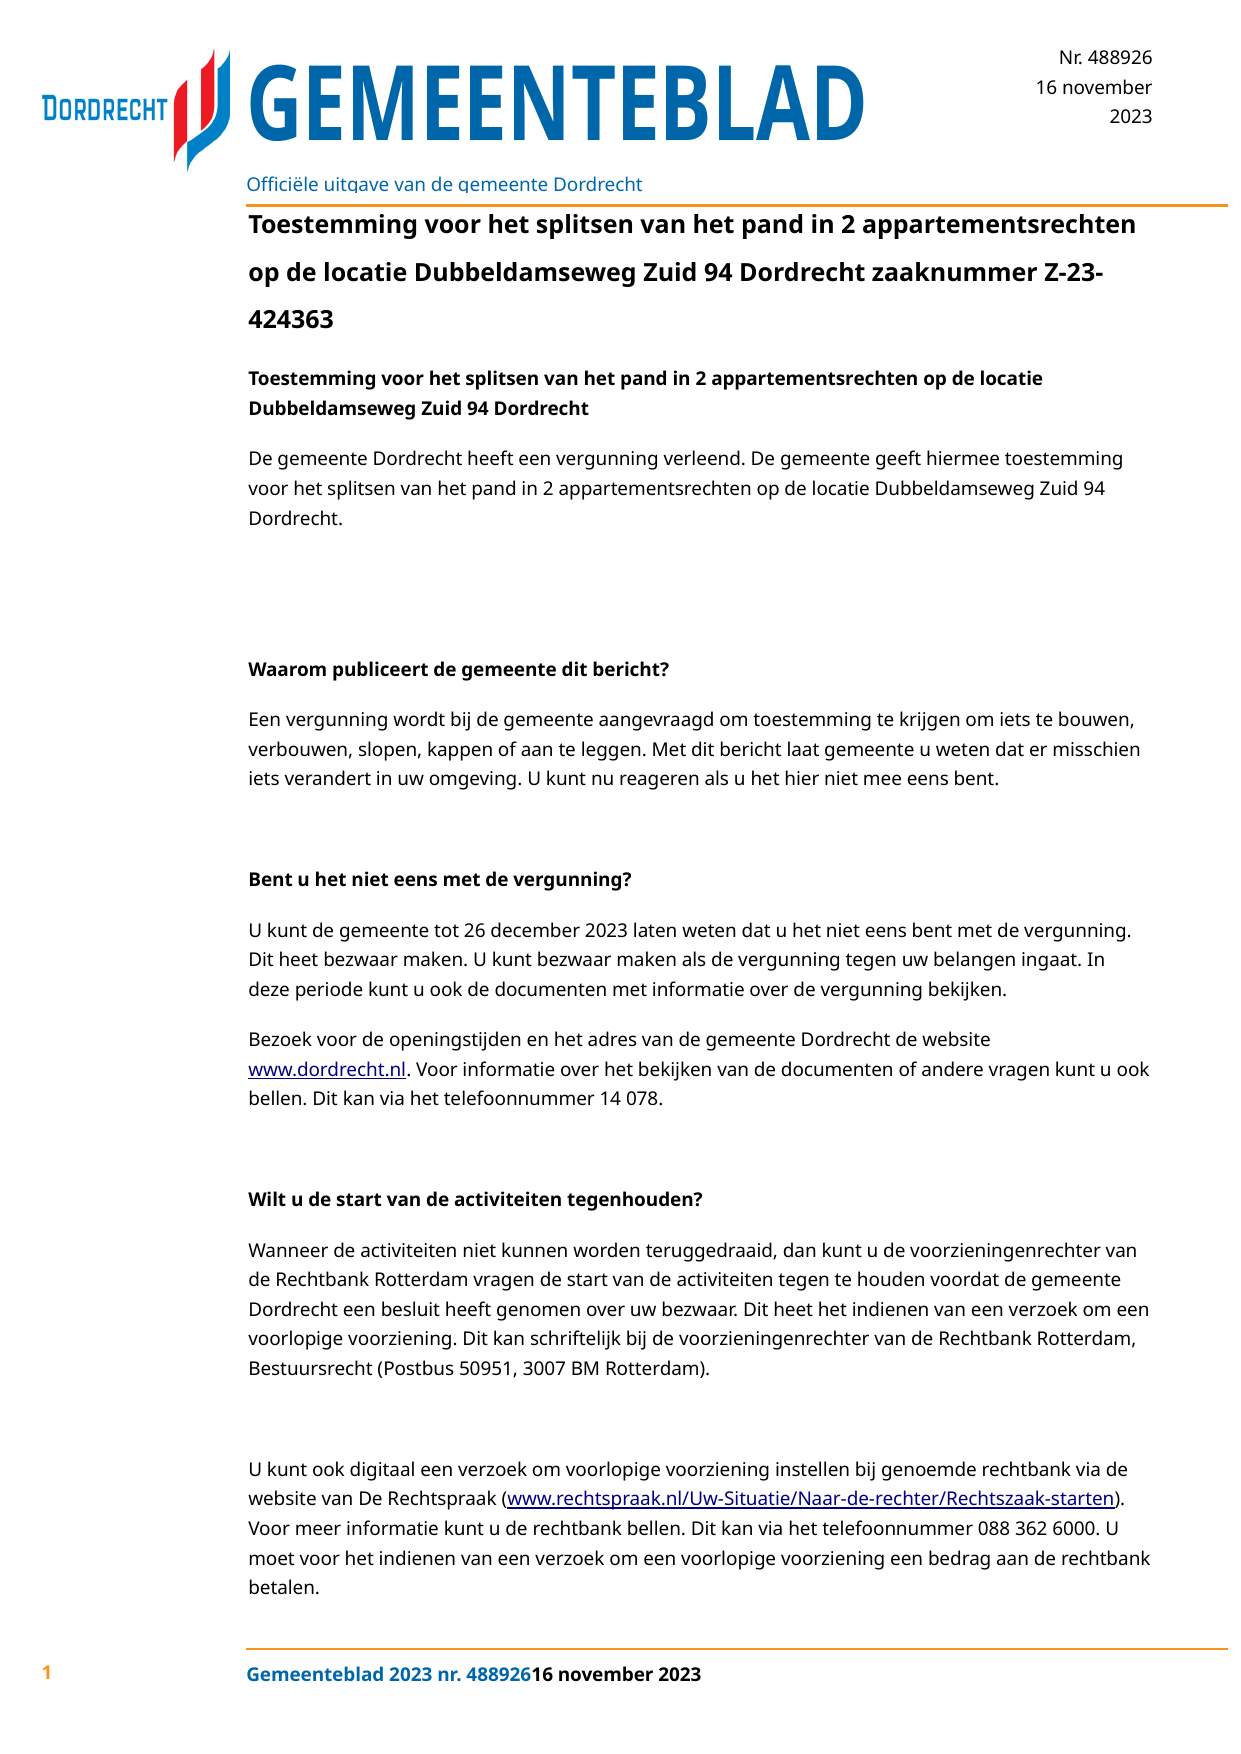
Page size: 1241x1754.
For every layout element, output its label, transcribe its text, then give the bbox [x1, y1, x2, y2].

text Bent u het niet eens met de vergunning? [248, 866, 1152, 892]
text U kunt de gemeente tot 26 december 2023 laten weten dat u het niet eens bent met de vergunning. Dit heet bezwaar maken. U kunt bezwaar maken als de vergunning tegen uw belangen ingaat. In deze periode kunt u ook de documenten met informatie over de vergunning bekijken. [248, 917, 1152, 1002]
picture [41, 47, 231, 172]
text Wanneer de activiteiten niet kunnen worden teruggedraaid, dan kunt u de voorzieningenrechter van de Rechtbank Rotterdam vragen de start van de activiteiten tegen te houden voordat de gemeente Dordrecht een besluit heeft genomen over uw bezwaar. Dit heet het indienen van een verzoek om een voorlopige voorziening. Dit kan schriftelijk bij de voorzieningenrechter van de Rechtbank Rotterdam, Bestuursrecht (Postbus 50951, 3007 BM Rotterdam). [248, 1237, 1152, 1381]
text Toestemming voor het splitsen van het pand in 2 appartementsrechten op de locatie Dubbeldamseweg Zuid 94 Dordrecht zaaknummer Z-23-424363 [248, 207, 1152, 336]
text De gemeente Dordrecht heeft een vergunning verleend. De gemeente geeft hiermee toestemming voor het splitsen van het pand in 2 appartementsrechten op de locatie Dubbeldamseweg Zuid 94 Dordrecht. [248, 446, 1152, 530]
text Bezoek voor de openingstijden en het adres van de gemeente Dordrecht de website www.dordrecht.nl. Voor informatie over het bekijken van de documenten of andere vragen kunt u ook bellen. Dit kan via het telefoonnummer 14 078. [248, 1026, 1152, 1111]
text Waarom publiceert de gemeente dit bericht? [248, 656, 1152, 682]
text Een vergunning wordt bij de gemeente aangevraagd om toestemming te krijgen om iets te bouwen, verbouwen, slopen, kappen of aan te leggen. Met dit bericht laat gemeente u weten dat er misschien iets verandert in uw omgeving. U kunt nu reageren als u het hier niet mee eens bent. [248, 706, 1152, 791]
text Wilt u de start van de activiteiten tegenhouden? [248, 1186, 1152, 1212]
text U kunt ook digitaal een verzoek om voorlopige voorziening instellen bij genoemde rechtbank via de website van De Rechtspraak (www.rechtspraak.nl/Uw-Situatie/Naar-de-rechter/Rechtszaak-starten). Voor meer informatie kunt u de rechtbank bellen. Dit kan via het telefoonnummer 088 362 6000. U moet voor het indienen van een verzoek om een voorlopige voorziening een bedrag aan de rechtbank betalen. [248, 1456, 1152, 1600]
text Toestemming voor het splitsen van het pand in 2 appartementsrechten op de locatie Dubbeldamseweg Zuid 94 Dordrecht [248, 366, 1152, 421]
